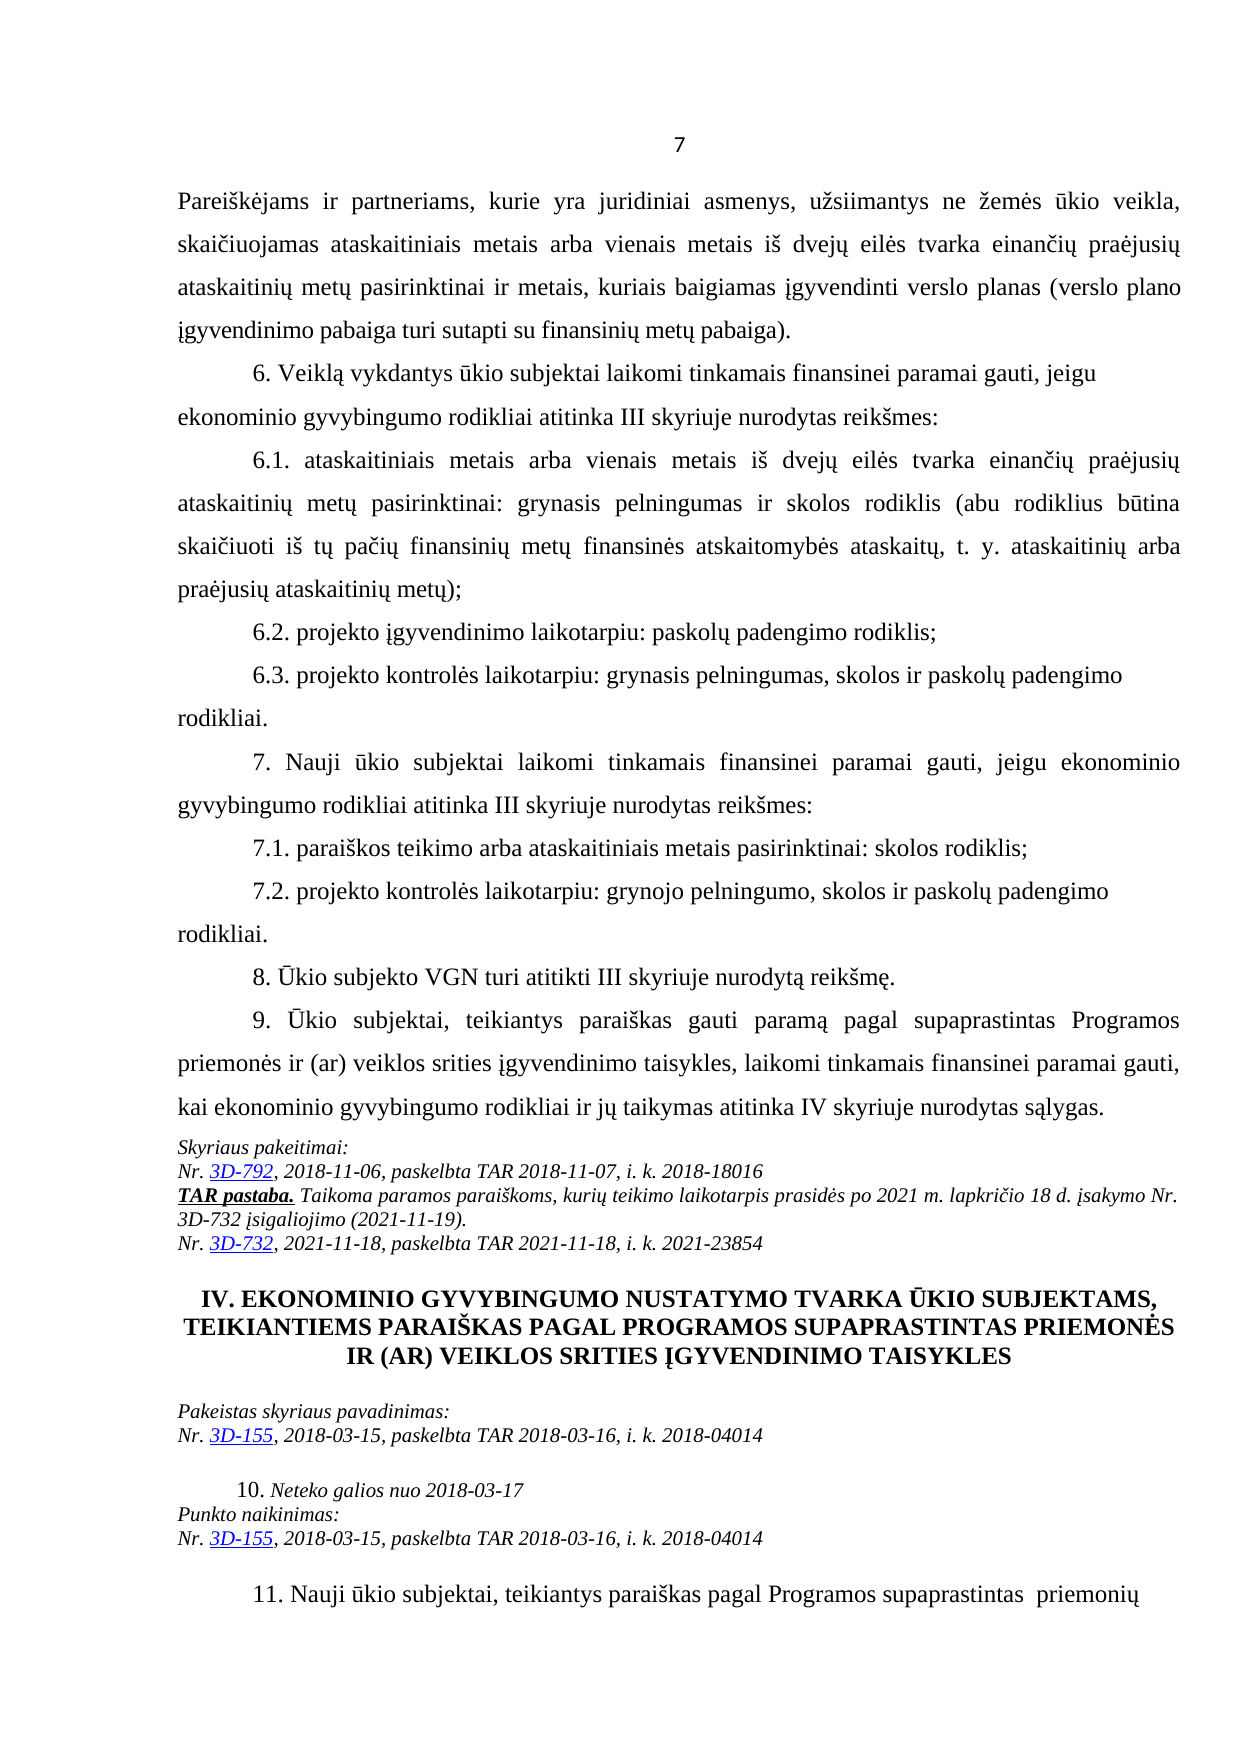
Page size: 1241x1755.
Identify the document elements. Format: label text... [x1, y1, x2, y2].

text 6.2. projekto įgyvendinimo laikotarpiu: paskolų padengimo rodiklis; [177, 617, 1181, 646]
text 7.1. paraiškos teikimo arba ataskaitiniais metais pasirinktinai: skolos rodiklis; [177, 833, 1181, 862]
text 6.3. projekto kontrolės laikotarpiu: grynasis pelningumas, skolos ir paskolų padengimo [177, 660, 1181, 689]
text 10. Neteko galios nuo 2018-03-17 [177, 1476, 1181, 1502]
text Skyriaus pakeitimai: [177, 1135, 1181, 1159]
text 9. Ūkio subjektai, teikiantys paraiškas gauti paramą pagal supaprastintas Programos priemonės ir (ar) veiklos srities įgyvendinimo taisykles, laikomi tinkamais finansinei paramai gauti, kai ekonominio gyvybingumo rodikliai ir jų taikymas atitinka IV skyriuje nurodytas sąlygas. [177, 1005, 1181, 1120]
text Pakeistas skyriaus pavadinimas: [177, 1399, 1181, 1423]
text 7.2. projekto kontrolės laikotarpiu: grynojo pelningumo, skolos ir paskolų padengimo [177, 876, 1181, 905]
text rodikliai. [177, 703, 1181, 732]
text 6.1. ataskaitiniais metais arba vienais metais iš dvejų eilės tvarka einančių praėjusių ataskaitinių metų pasirinktinai: grynasis pelningumas ir skolos rodiklis (abu rodiklius būtina skaičiuoti iš tų pačių finansinių metų finansinės atskaitomybės ataskaitų, t. y. ataskaitinių arba praėjusių ataskaitinių metų); [177, 445, 1181, 603]
text ekonominio gyvybingumo rodikliai atitinka III skyriuje nurodytas reikšmes: [177, 402, 1181, 430]
text Nr. 3D-155, 2018-03-15, paskelbta TAR 2018-03-16, i. k. 2018-04014 [177, 1423, 1181, 1447]
text Punkto naikinimas: [177, 1502, 1181, 1526]
text TAR pastaba. Taikoma paramos paraiškoms, kurių teikimo laikotarpis prasidės po 2021 m. lapkričio 18 d. įsakymo Nr. 3D-732 įsigaliojimo (2021-11-19). [177, 1183, 1181, 1231]
text IV. EKONOMINIO GYVYBINGUMO NUSTATYMO TVARKA ŪKIO SUBJEKTAMS, TEIKIANTIEMS PARAIŠKAS PAGAL PROGRAMOS SUPAPRASTINTAS PRIEMONĖS IR (AR) VEIKLOS SRITIES ĮGYVENDINIMO TAISYKLES [177, 1284, 1181, 1370]
text Nr. 3D-732, 2021-11-18, paskelbta TAR 2021-11-18, i. k. 2021-23854 [177, 1231, 1181, 1255]
text Nr. 3D-792, 2018-11-06, paskelbta TAR 2018-11-07, i. k. 2018-18016 [177, 1159, 1181, 1183]
text Nr. 3D-155, 2018-03-15, paskelbta TAR 2018-03-16, i. k. 2018-04014 [177, 1526, 1181, 1550]
text Pareiškėjams ir partneriams, kurie yra juridiniai asmenys, užsiimantys ne žemės ūkio veikla, skaičiuojamas ataskaitiniais metais arba vienais metais iš dvejų eilės tvarka einančių praėjusių ataskaitinių metų pasirinktinai ir metais, kuriais baigiamas įgyvendinti verslo planas (verslo plano įgyvendinimo pabaiga turi sutapti su finansinių metų pabaiga). [177, 186, 1181, 344]
text 8. Ūkio subjekto VGN turi atitikti III skyriuje nurodytą reikšmę. [177, 962, 1181, 991]
text 7. Nauji ūkio subjektai laikomi tinkamais finansinei paramai gauti, jeigu ekonominio gyvybingumo rodikliai atitinka III skyriuje nurodytas reikšmes: [177, 747, 1181, 818]
text 6. Veiklą vykdantys ūkio subjektai laikomi tinkamais finansinei paramai gauti, jeigu [177, 358, 1181, 387]
text 11. Nauji ūkio subjektai, teikiantys paraiškas pagal Programos supaprastintas priemonių [177, 1579, 1181, 1608]
text rodikliai. [177, 919, 1181, 948]
